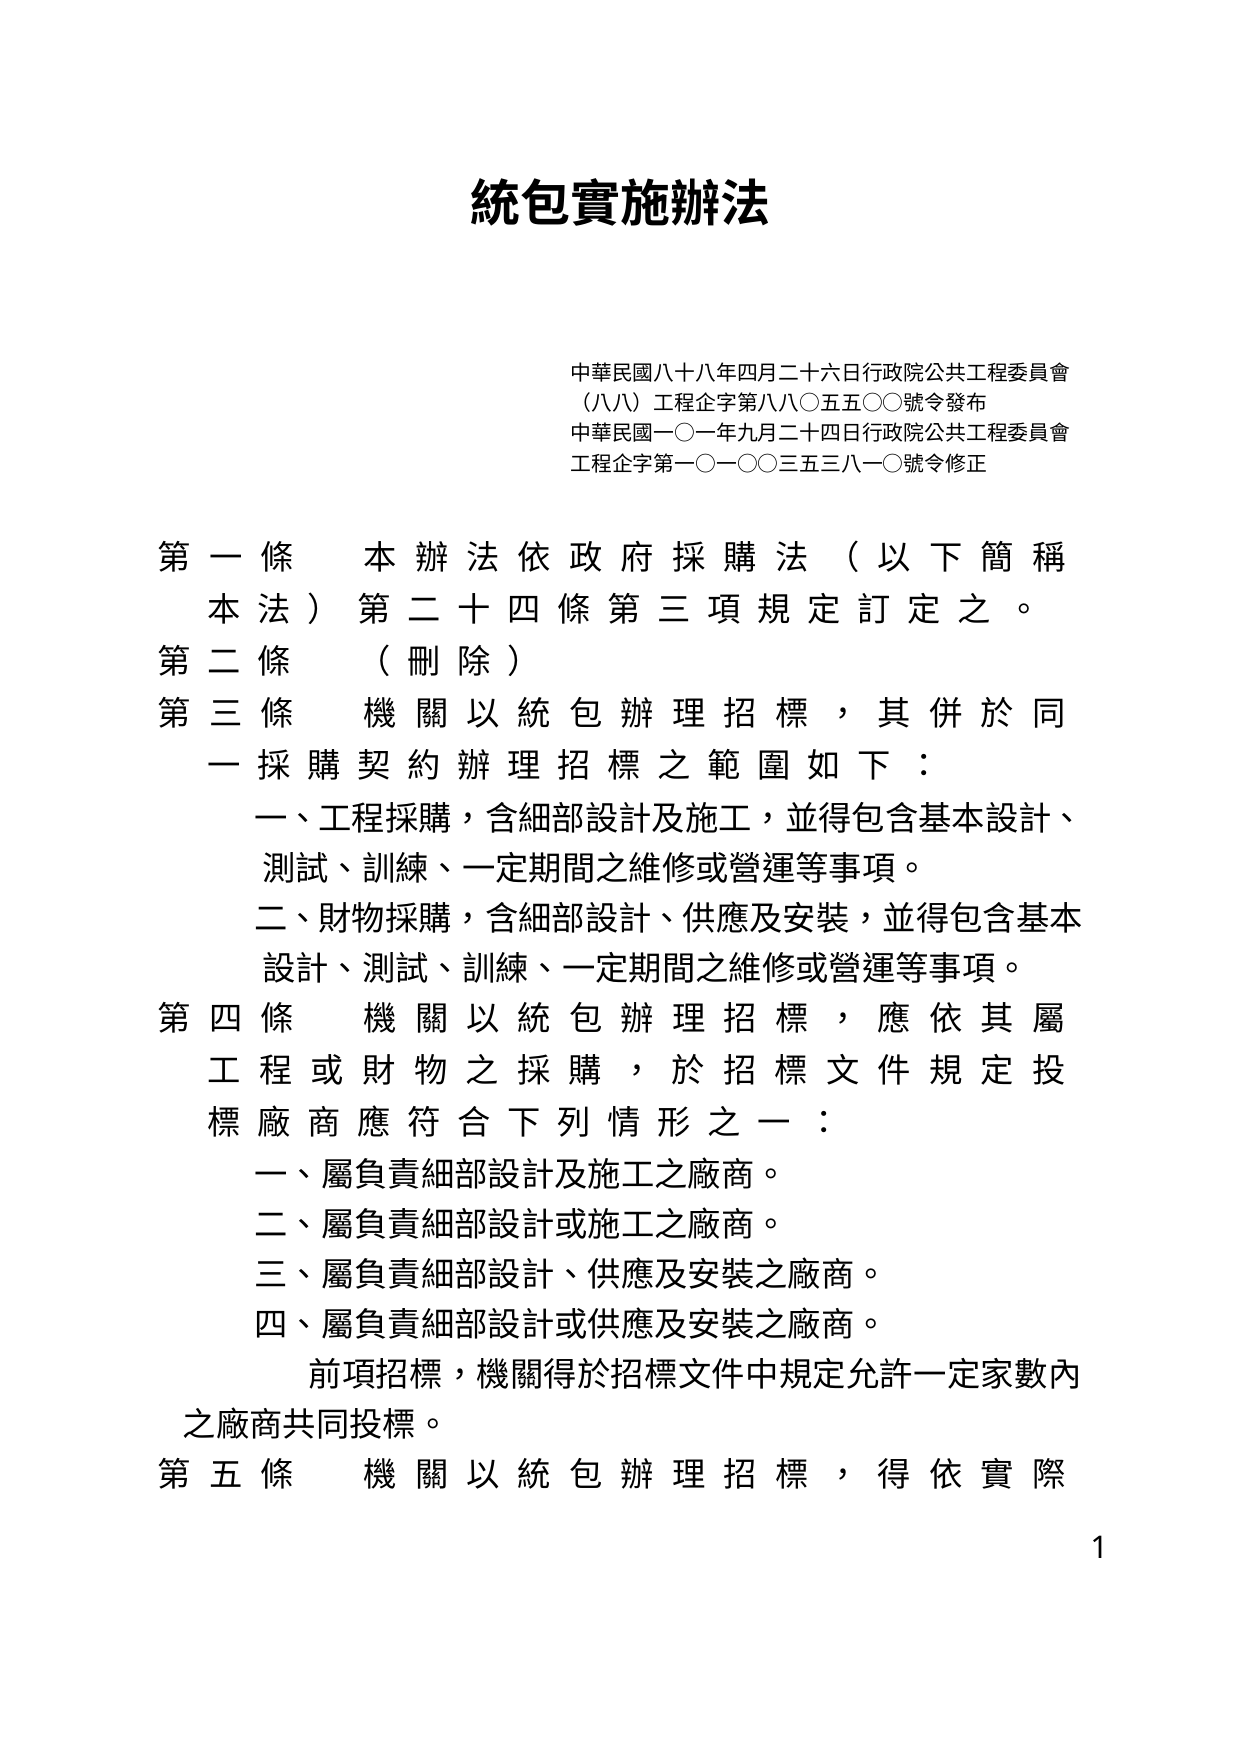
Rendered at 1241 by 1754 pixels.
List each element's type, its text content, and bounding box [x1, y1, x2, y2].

text （八八）工程企字第八八○五五○○號令發布 [158, 386, 1083, 417]
text 第四條 機關以統包辦理招標，應依其屬工程或財物之採購，於招標文件規定投標廠商應符合下列情形之一： [158, 989, 1083, 1146]
text 第二條 （刪除） [158, 633, 1083, 685]
text 統包實施辦法 [158, 148, 1083, 252]
text 四、屬負責細部設計或供應及安裝之廠商。 [254, 1296, 1083, 1346]
text 一、工程採購，含細部設計及施工，並得包含基本設計、測試、訓練、一定期間之維修或營運等事項。 [254, 789, 1083, 889]
text 第五條 機關以統包辦理招標，得依實際 [158, 1446, 1083, 1498]
text 第一條 本辦法依政府採購法（以下簡稱本法）第二十四條第三項規定訂定之。 [158, 529, 1083, 633]
text 前項招標，機關得於招標文件中規定允許一定家數內之廠商共同投標。 [183, 1346, 1083, 1446]
text 二、財物採購，含細部設計、供應及安裝，並得包含基本設計、測試、訓練、一定期間之維修或營運等事項。 [254, 889, 1083, 989]
text 中華民國八十八年四月二十六日行政院公共工程委員會 [158, 356, 1083, 386]
text 一、屬負責細部設計及施工之廠商。 [254, 1146, 1083, 1196]
text 三、屬負責細部設計、供應及安裝之廠商。 [254, 1246, 1083, 1296]
text 工程企字第一○一○○三五三八一○號令修正 [158, 447, 1083, 477]
text 二、屬負責細部設計或施工之廠商。 [254, 1196, 1083, 1246]
text 中華民國一○一年九月二十四日行政院公共工程委員會 [158, 417, 1083, 447]
text 第三條 機關以統包辦理招標，其併於同一採購契約辦理招標之範圍如下： [158, 685, 1083, 789]
